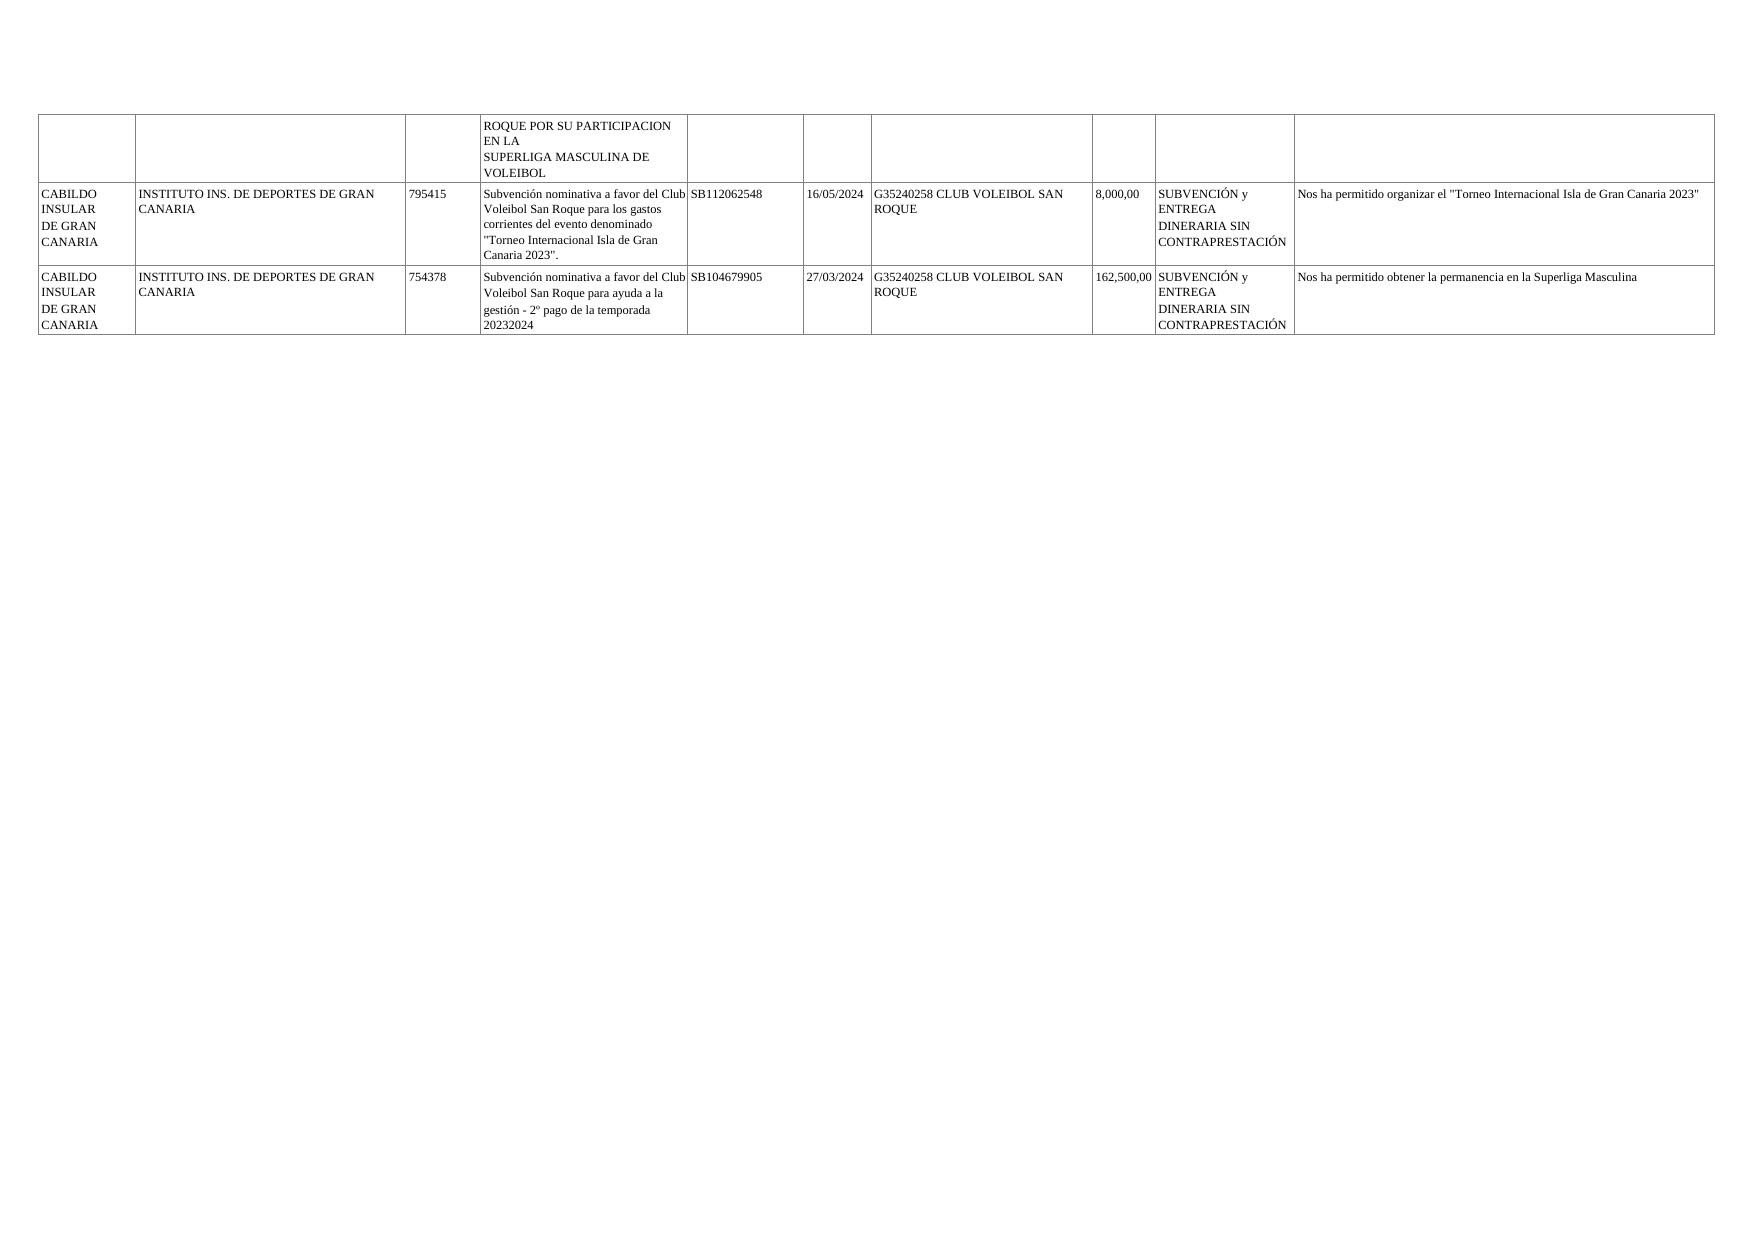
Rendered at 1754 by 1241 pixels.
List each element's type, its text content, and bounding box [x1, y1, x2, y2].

table_cell 162,500,00 [1093, 266, 1155, 334]
table_cell Subvención nominativa a favor del Club Voleibol San Roque para los gastos corrientes del evento denominado "Torneo Internacional Isla de Gran Canaria 2023". [481, 183, 687, 265]
table_cell [1295, 115, 1714, 182]
table_cell SUBVENCIÓN y ENTREGA DINERARIA SIN CONTRAPRESTACIÓN [1156, 266, 1294, 334]
table_cell SB112062548 [688, 183, 803, 265]
table_cell [39, 115, 135, 182]
table_cell SB104679905 [688, 266, 803, 334]
table_cell SUBVENCIÓN y ENTREGA DINERARIA SIN CONTRAPRESTACIÓN [1156, 183, 1294, 265]
table_cell [1093, 115, 1155, 182]
table_cell Nos ha permitido organizar el "Torneo Internacional Isla de Gran Canaria 2023" [1295, 183, 1714, 265]
table_cell 754378 [406, 266, 480, 334]
table_cell 8,000,00 [1093, 183, 1155, 265]
table_cell 795415 [406, 183, 480, 265]
table_cell INSTITUTO INS. DE DEPORTES DE GRAN CANARIA [136, 266, 405, 334]
table_cell CABILDO INSULAR DE GRAN CANARIA [39, 266, 135, 334]
table_cell INSTITUTO INS. DE DEPORTES DE GRAN CANARIA [136, 183, 405, 265]
table_cell [406, 115, 480, 182]
table_cell Subvención nominativa a favor del Club Voleibol San Roque para ayuda a la gestión - 2º pago de la temporada 20232024 [481, 266, 687, 334]
table_cell CABILDO INSULAR DE GRAN CANARIA [39, 183, 135, 265]
table_cell G35240258 CLUB VOLEIBOL SAN ROQUE [872, 183, 1092, 265]
table_cell 16/05/2024 [804, 183, 871, 265]
table_cell Nos ha permitido obtener la permanencia en la Superliga Masculina [1295, 266, 1714, 334]
table_cell [688, 115, 803, 182]
table_cell ROQUE POR SU PARTICIPACION EN LA SUPERLIGA MASCULINA DE VOLEIBOL [481, 115, 687, 182]
table_cell [872, 115, 1092, 182]
table_cell [136, 115, 405, 182]
table_cell [1156, 115, 1294, 182]
table_cell 27/03/2024 [804, 266, 871, 334]
table_cell [804, 115, 871, 182]
table_cell G35240258 CLUB VOLEIBOL SAN ROQUE [872, 266, 1092, 334]
